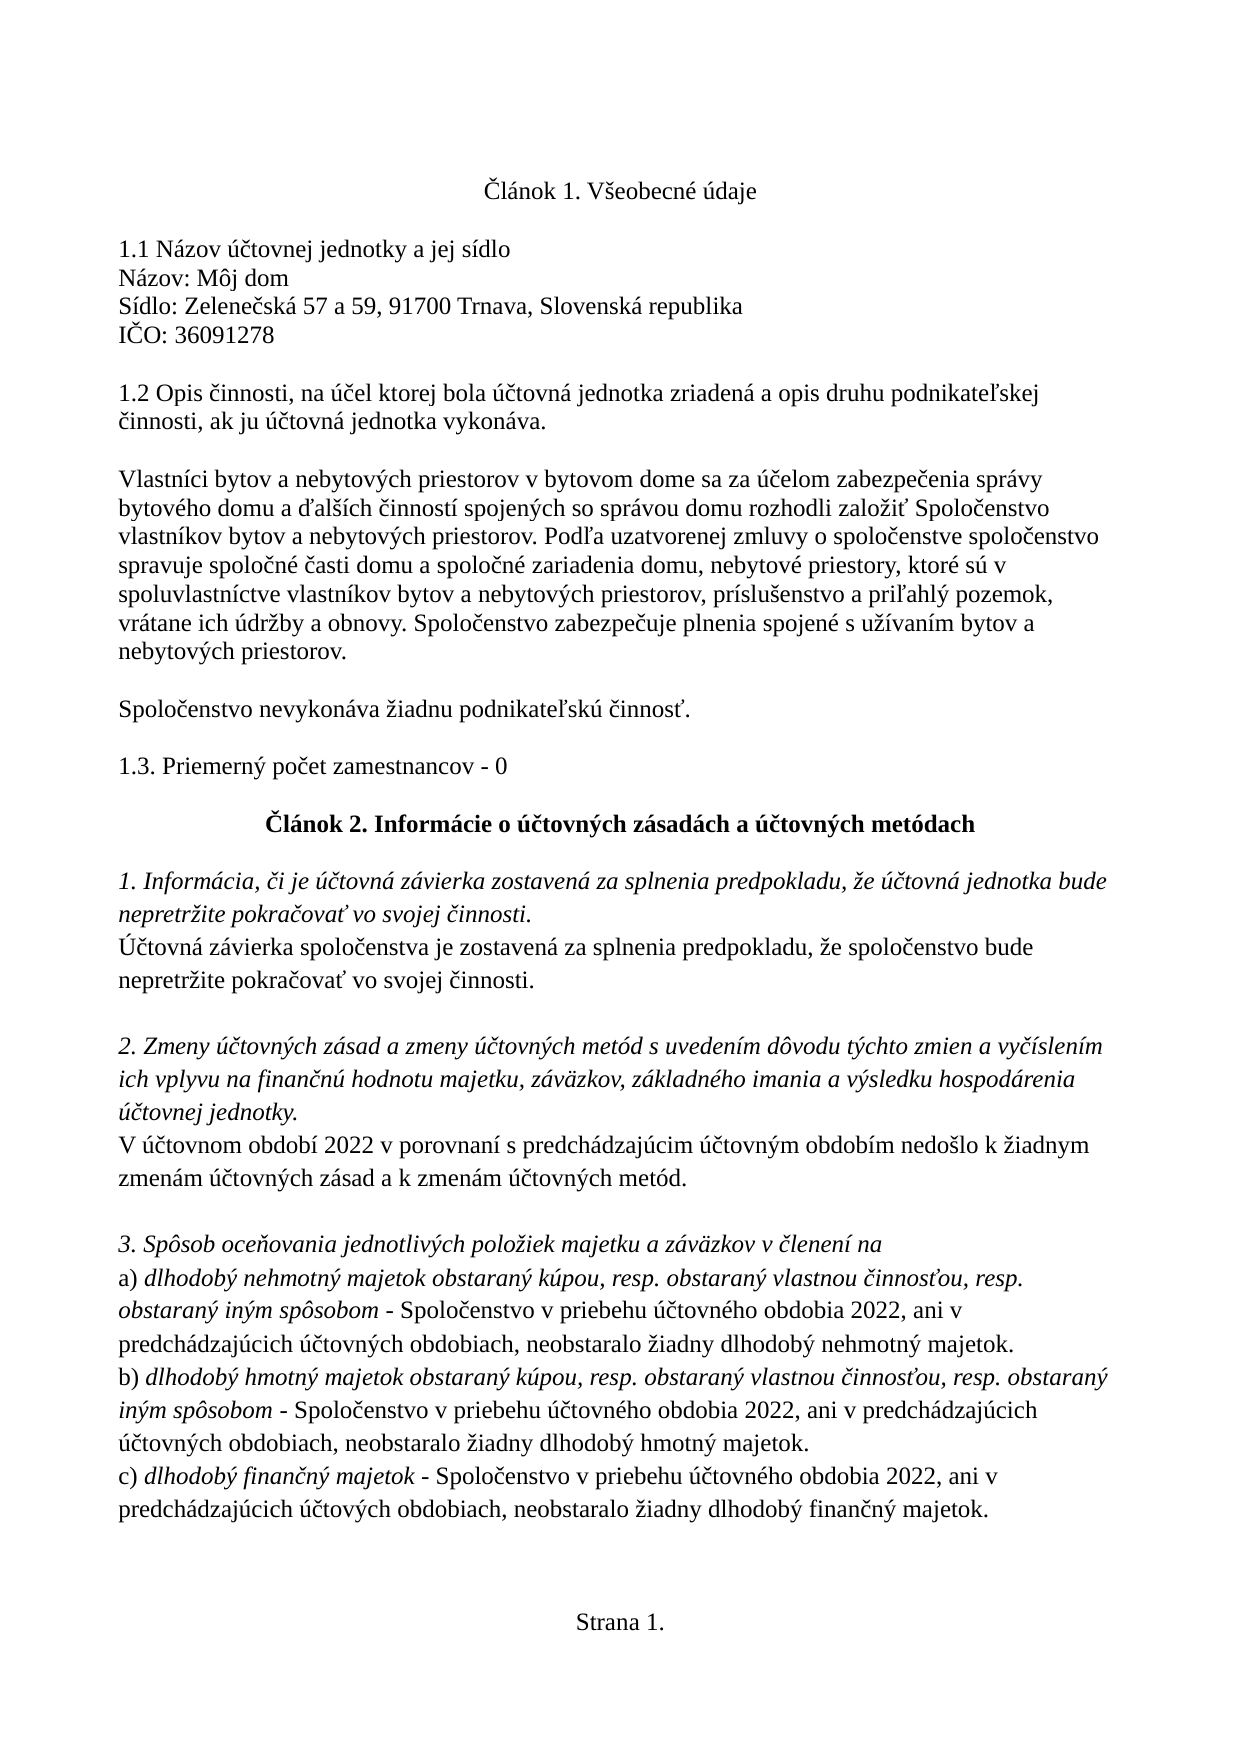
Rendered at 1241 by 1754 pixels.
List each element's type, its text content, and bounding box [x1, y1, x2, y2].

text Účtovná závierka spoločenstva je zostavená za splnenia predpokladu, že spoločenstvo bude nepretržite pokračovať vo svojej činnosti. [118, 932, 1122, 994]
text 1.2 Opis činnosti, na účel ktorej bola účtovná jednotka zriadená a opis druhu podnikateľskej činnosti, ak ju účtovná jednotka vykonáva. [118, 378, 1122, 435]
text 1. Informácia, či je účtovná závierka zostavená za splnenia predpokladu, že účtovná jednotka bude nepretržite pokračovať vo svojej činnosti. [118, 866, 1122, 928]
text a) dlhodobý nehmotný majetok obstaraný kúpou, resp. obstaraný vlastnou činnosťou, resp. obstaraný iným spôsobom - Spoločenstvo v priebehu účtovného obdobia 2022, ani v predchádzajúcich účtovných obdobiach, neobstaralo žiadny dlhodobý nehmotný majetok. [118, 1263, 1122, 1357]
text IČO: 36091278 [118, 320, 1122, 349]
text Spoločenstvo nevykonáva žiadnu podnikateľskú činnosť. [118, 694, 1122, 723]
text Sídlo: Zelenečská 57 a 59, 91700 Trnava, Slovenská republika [118, 291, 1122, 320]
text 1.3. Priemerný počet zamestnancov - 0 [118, 751, 1122, 780]
text 2. Zmeny účtovných zásad a zmeny účtovných metód s uvedením dôvodu týchto zmien a vyčíslením ich vplyvu na finančnú hodnotu majetku, záväzkov, základného imania a výsledku hospodárenia účtovnej jednotky. [118, 1031, 1122, 1126]
text 1.1 Názov účtovnej jednotky a jej sídlo [118, 234, 1122, 263]
text Názov: Môj dom [118, 263, 1122, 291]
text Vlastníci bytov a nebytových priestorov v bytovom dome sa za účelom zabezpečenia správy bytového domu a ďalších činností spojených so správou domu rozhodli založiť Spoločenstvo vlastníkov bytov a nebytových priestorov. Podľa uzatvorenej zmluvy o spoločenstve spoločenstvo spravuje spoločné časti domu a spoločné zariadenia domu, nebytové priestory, ktoré sú v spoluvlastníctve vlastníkov bytov a nebytových priestorov, príslušenstvo a priľahlý pozemok, vrátane ich údržby a obnovy. Spoločenstvo zabezpečuje plnenia spojené s užívaním bytov a nebytových priestorov. [118, 464, 1122, 665]
text Článok 2. Informácie o účtovných zásadách a účtovných metódach [118, 809, 1122, 838]
text V účtovnom období 2022 v porovnaní s predchádzajúcim účtovným obdobím nedošlo k žiadnym zmenám účtovných zásad a k zmenám účtovných metód. [118, 1131, 1122, 1192]
text 3. Spôsob oceňovania jednotlivých položiek majetku a záväzkov v členení na [118, 1229, 1122, 1258]
text Článok 1. Všeobecné údaje [118, 176, 1122, 205]
text b) dlhodobý hmotný majetok obstaraný kúpou, resp. obstaraný vlastnou činnosťou, resp. obstaraný iným spôsobom - Spoločenstvo v priebehu účtovného obdobia 2022, ani v predchádzajúcich účtovných obdobiach, neobstaralo žiadny dlhodobý hmotný majetok. [118, 1362, 1122, 1456]
text c) dlhodobý finančný majetok - Spoločenstvo v priebehu účtovného obdobia 2022, ani v predchádzajúcich účtových obdobiach, neobstaralo žiadny dlhodobý finančný majetok. [118, 1461, 1122, 1522]
